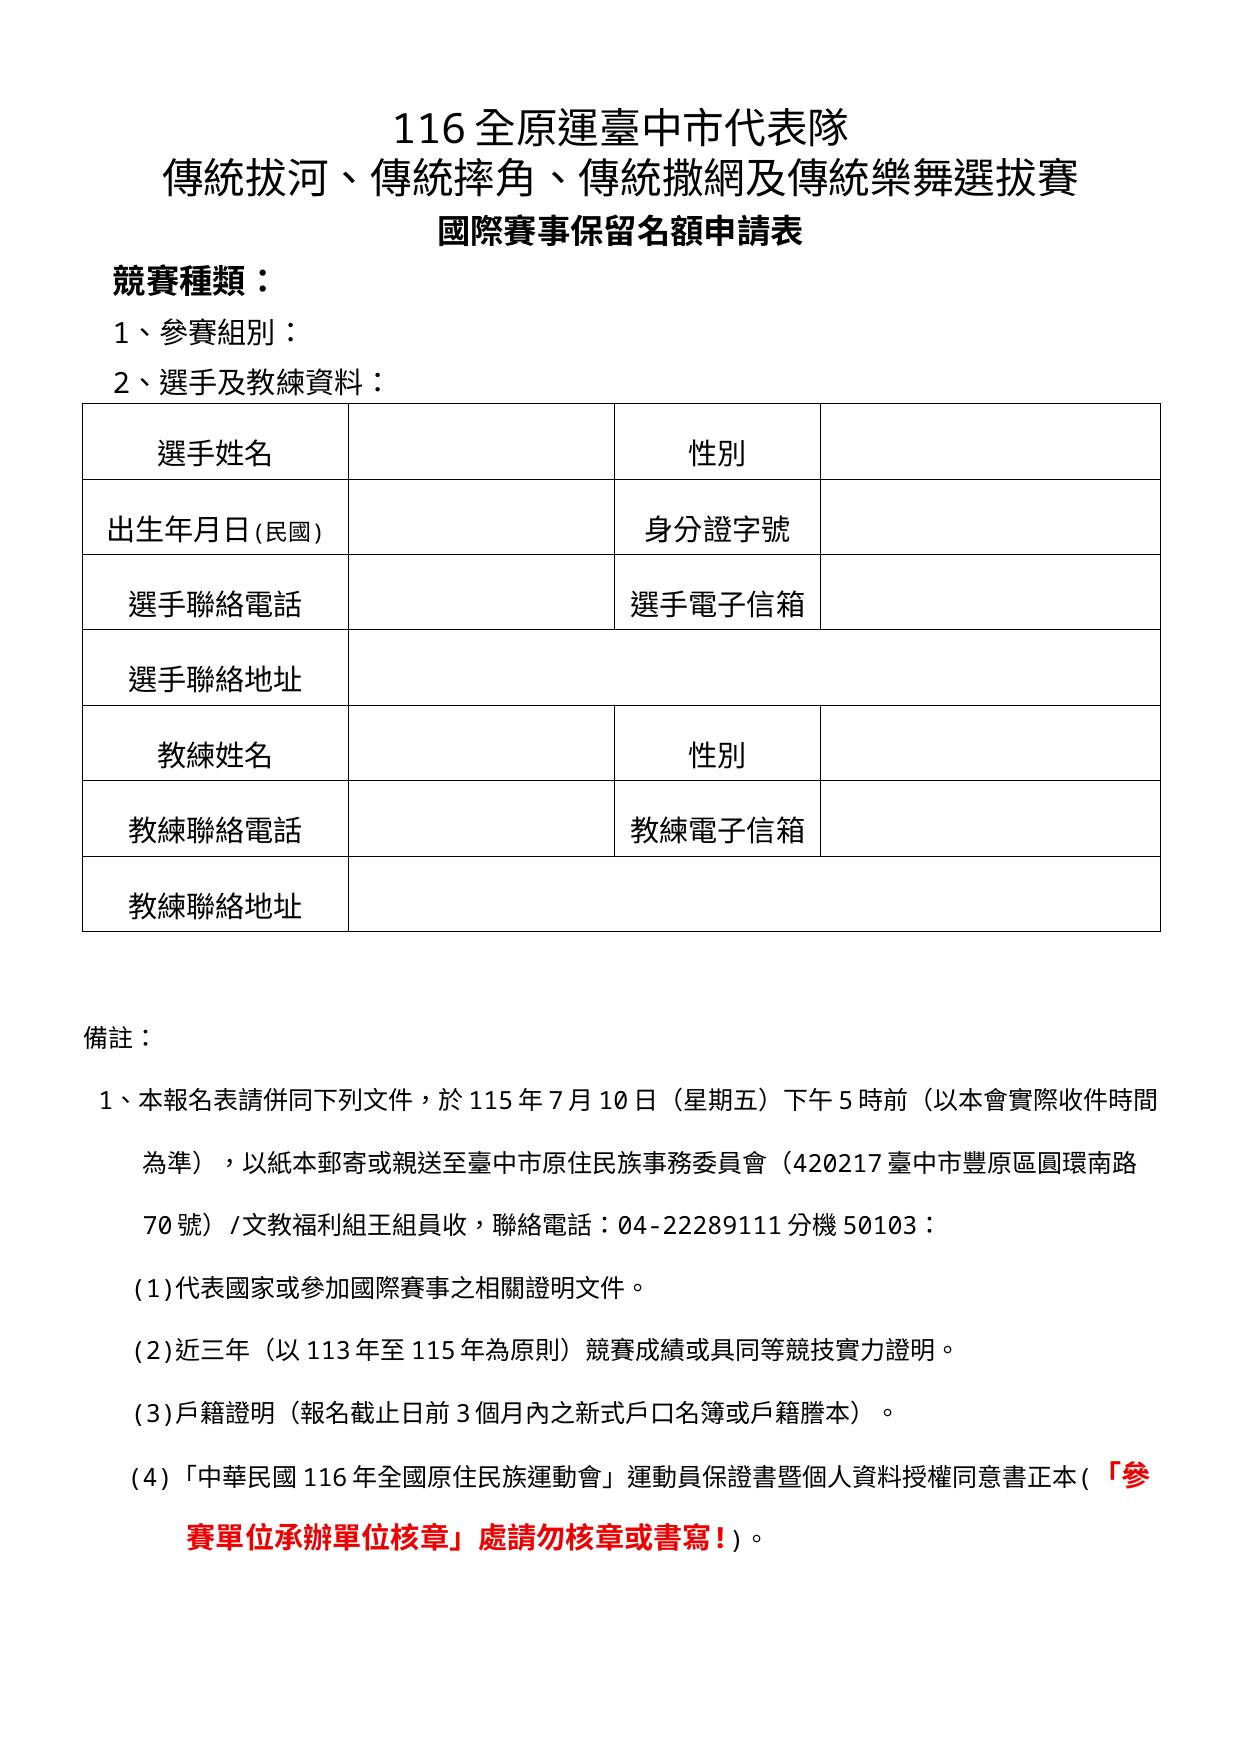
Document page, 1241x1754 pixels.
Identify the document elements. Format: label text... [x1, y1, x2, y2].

table_cell 教練聯絡電話 [83, 781, 348, 856]
table_cell 身分證字號 [615, 480, 820, 554]
table_header 性別 [615, 404, 820, 478]
list 「中華民國116年全國原住民族運動會」運動員保證書暨個人資料授權同意書正本(「參賽單位承辦單位核章」處請勿核章或書寫!)。 [127, 1432, 1161, 1557]
table_header [821, 404, 1160, 478]
list 選手及教練資料： [112, 353, 1128, 403]
text 傳統拔河、傳統摔角、傳統撒網及傳統樂舞選拔賽 [112, 153, 1128, 203]
text 116全原運臺中市代表隊 [112, 103, 1128, 153]
table_cell [349, 781, 614, 856]
table_cell 教練電子信箱 [615, 781, 820, 856]
text 競賽種類： [112, 253, 1128, 303]
list 代表國家或參加國際賽事之相關證明文件。 [112, 1244, 1161, 1307]
table_cell 教練聯絡地址 [83, 857, 348, 931]
list 參賽組別： [112, 303, 1128, 353]
table_cell 選手聯絡電話 [83, 555, 348, 629]
table_header [349, 404, 614, 478]
table_cell [821, 781, 1160, 856]
table_cell 選手電子信箱 [615, 555, 820, 629]
table_cell [821, 706, 1160, 780]
table_cell 性別 [615, 706, 820, 780]
table_cell [349, 480, 614, 554]
list 本報名表請併同下列文件，於115年7月10日（星期五）下午5時前（以本會實際收件時間為準），以紙本郵寄或親送至臺中市原住民族事務委員會（420217臺中市豐原區圓環南路70號）/文教福利組王組員收，聯絡電話：04-22289111分機50103： [98, 1057, 1161, 1244]
table_cell [821, 555, 1160, 629]
table_cell [349, 555, 614, 629]
table_cell 出生年月日(民國) [83, 480, 348, 554]
table_cell [349, 630, 1160, 705]
text 國際賽事保留名額申請表 [112, 203, 1128, 253]
list 近三年（以113年至115年為原則）競賽成績或具同等競技實力證明。 [112, 1307, 1161, 1369]
table_cell [349, 706, 614, 780]
list 戶籍證明（報名截止日前3個月內之新式戶口名簿或戶籍謄本）。 [112, 1369, 1161, 1432]
text 備註： [83, 994, 1128, 1057]
table_cell [821, 480, 1160, 554]
table_header 選手姓名 [83, 404, 348, 478]
table_cell 教練姓名 [83, 706, 348, 780]
table_cell [349, 857, 1160, 931]
table_cell 選手聯絡地址 [83, 630, 348, 705]
